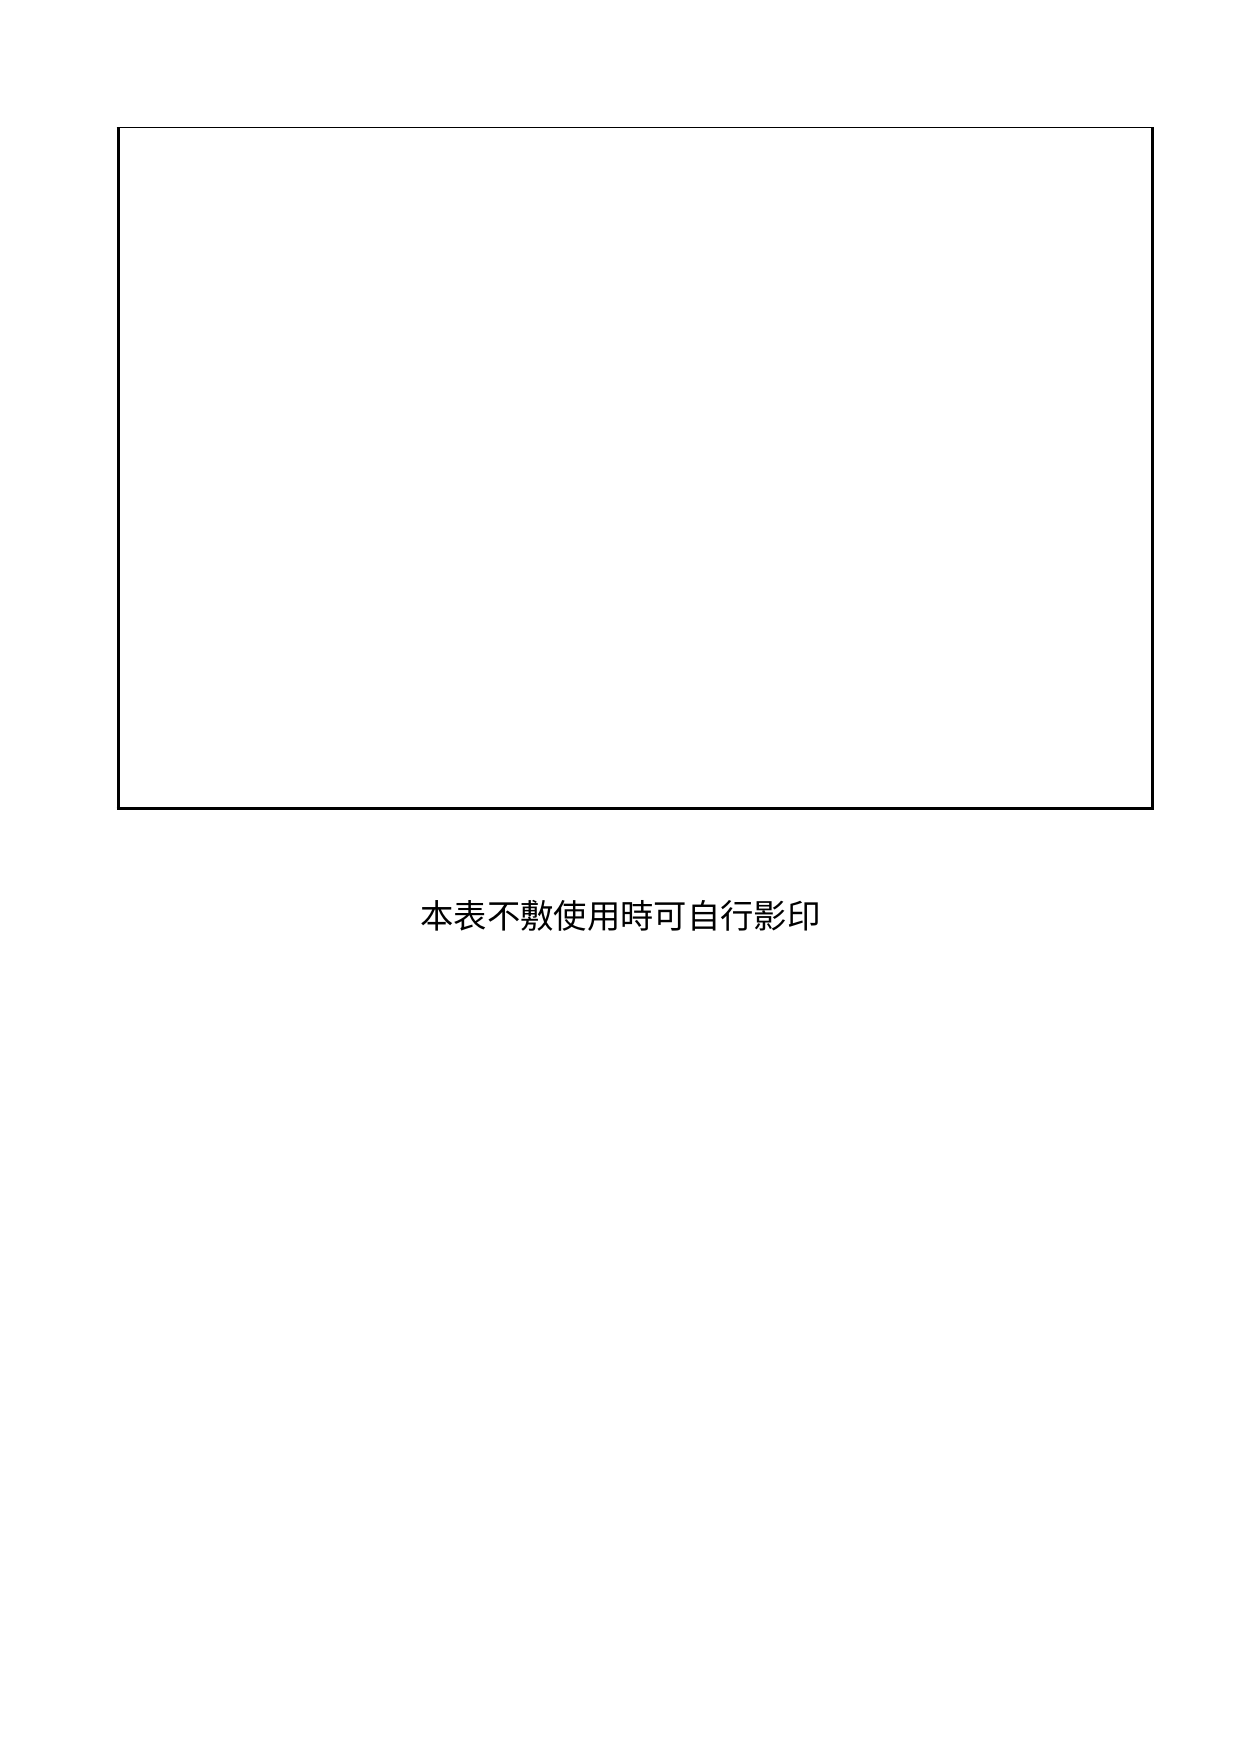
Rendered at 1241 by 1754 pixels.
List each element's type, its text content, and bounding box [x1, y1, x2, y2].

table_cell [120, 128, 1151, 807]
text 本表不敷使用時可自行影印 [118, 873, 1122, 935]
